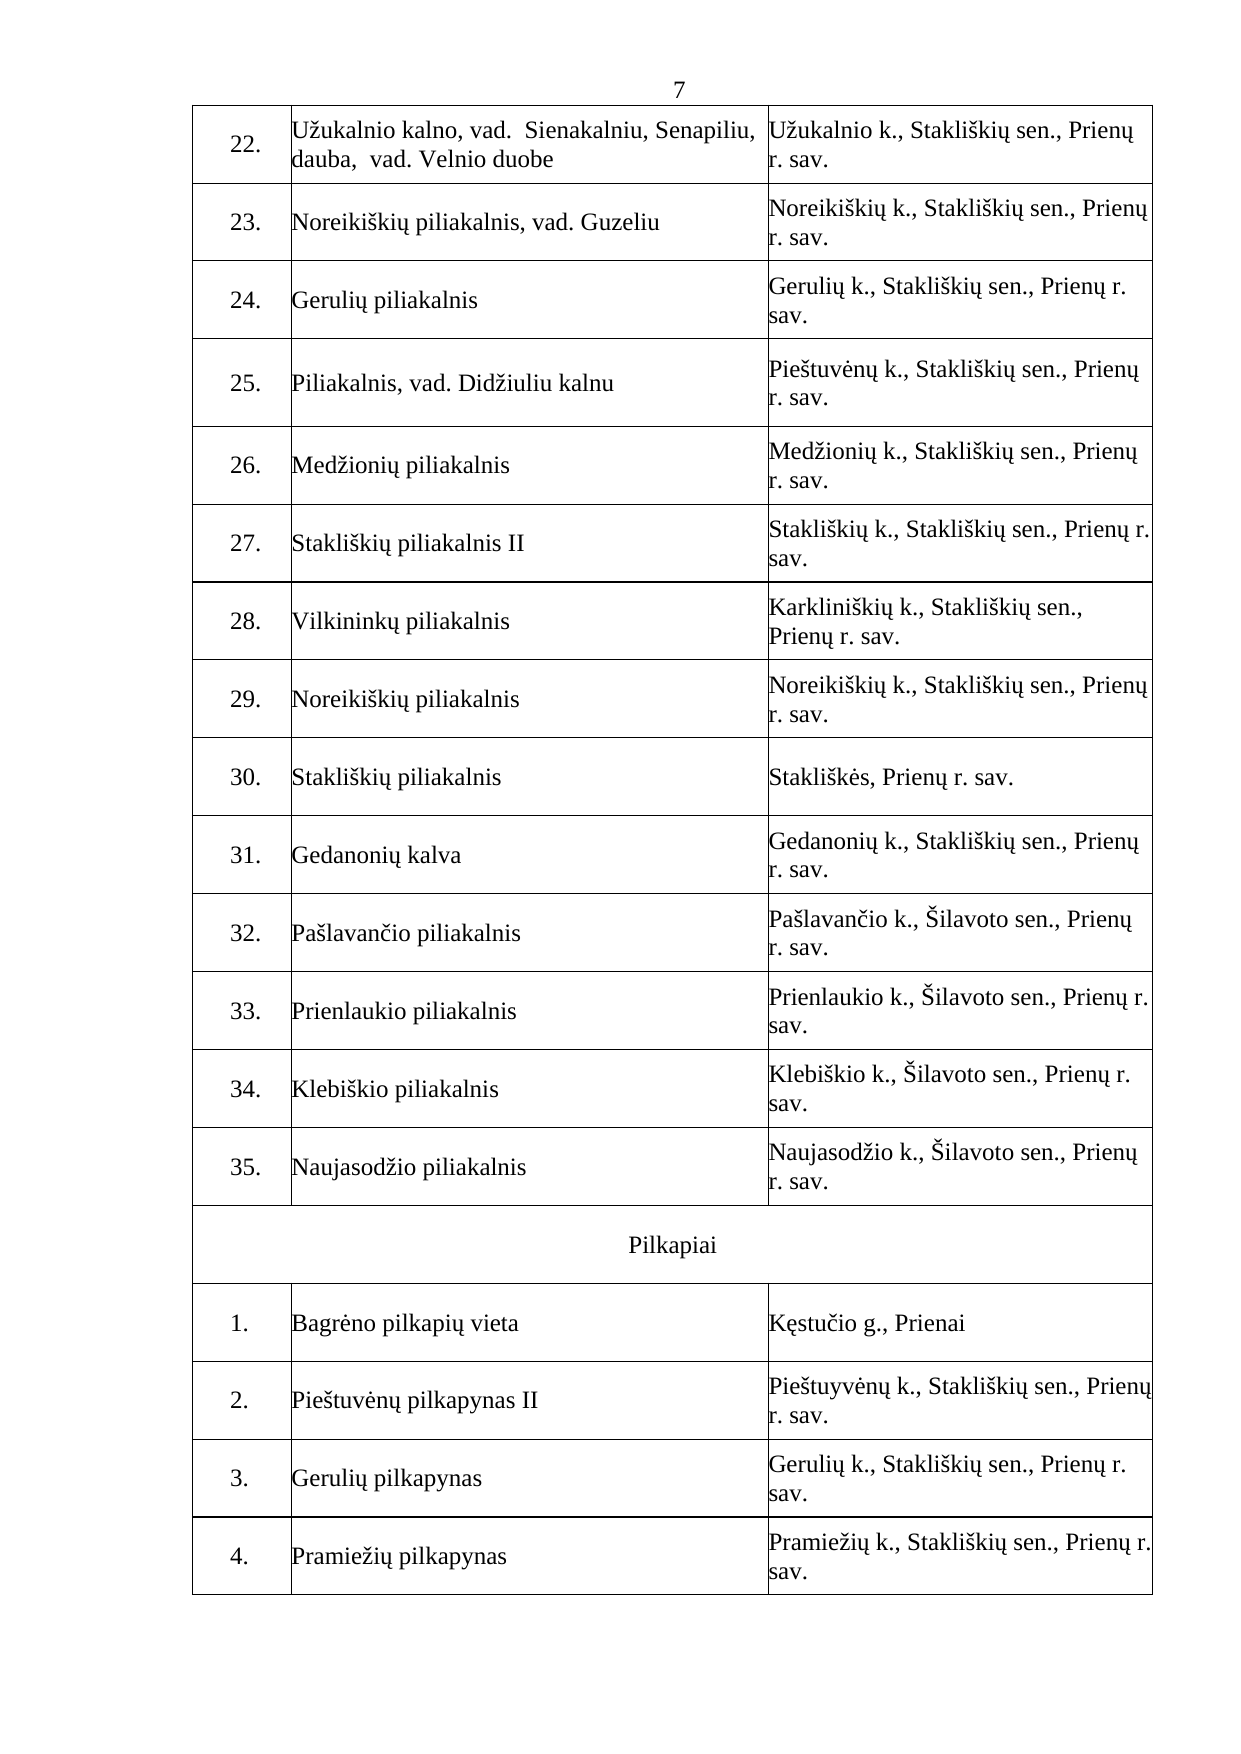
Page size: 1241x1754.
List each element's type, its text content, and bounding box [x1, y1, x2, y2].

table_cell Vilkininkų piliakalnis [292, 583, 768, 659]
table_cell Stakliškės, Prienų r. sav. [769, 738, 1152, 815]
table_cell Prienlaukio k., Šilavoto sen., Prienų r. sav. [769, 972, 1152, 1049]
table_cell Pilkapiai [193, 1206, 1152, 1283]
table_cell Užukalnio k., Stakliškių sen., Prienų r. sav. [769, 106, 1152, 182]
table_cell Piliakalnis, vad. Didžiuliu kalnu [292, 339, 768, 426]
table_cell Pramiežių k., Stakliškių sen., Prienų r. sav. [769, 1518, 1152, 1594]
table_cell Stakliškių k., Stakliškių sen., Prienų r. sav. [769, 505, 1152, 581]
table_cell Pieštuvėnų pilkapynas II [292, 1362, 768, 1438]
table_cell Kęstučio g., Prienai [769, 1284, 1152, 1361]
table_cell Užukalnio kalno, vad. Sienakalniu, Senapiliu, dauba, vad. Velnio duobe [292, 106, 768, 182]
table_cell Noreikiškių k., Stakliškių sen., Prienų r. sav. [769, 660, 1152, 737]
table_cell 1. [193, 1284, 291, 1361]
table_cell Klebiškio piliakalnis [292, 1050, 768, 1127]
table_cell 25. [193, 339, 291, 426]
table_cell Bagrėno pilkapių vieta [292, 1284, 768, 1361]
table_cell 3. [193, 1440, 291, 1516]
table_cell Pieštuyvėnų k., Stakliškių sen., Prienų r. sav. [769, 1362, 1152, 1438]
table_cell Pieštuvėnų k., Stakliškių sen., Prienų r. sav. [769, 339, 1152, 426]
table_cell 35. [193, 1128, 291, 1205]
table_cell Noreikiškių piliakalnis, vad. Guzeliu [292, 184, 768, 260]
table_cell 34. [193, 1050, 291, 1127]
table_cell 31. [193, 816, 291, 893]
table_cell 27. [193, 505, 291, 581]
table_cell 4. [193, 1518, 291, 1594]
table_cell 23. [193, 184, 291, 260]
table_cell 28. [193, 583, 291, 659]
table_cell Medžionių piliakalnis [292, 427, 768, 503]
table_cell Noreikiškių piliakalnis [292, 660, 768, 737]
table_cell Prienlaukio piliakalnis [292, 972, 768, 1049]
table_cell 26. [193, 427, 291, 503]
table_cell Stakliškių piliakalnis [292, 738, 768, 815]
table_cell Gerulių k., Stakliškių sen., Prienų r. sav. [769, 1440, 1152, 1516]
table_cell Stakliškių piliakalnis II [292, 505, 768, 581]
table_cell Gedanonių k., Stakliškių sen., Prienų r. sav. [769, 816, 1152, 893]
table_cell 32. [193, 894, 291, 971]
table_cell Naujasodžio k., Šilavoto sen., Prienų r. sav. [769, 1128, 1152, 1205]
table_cell Pašlavančio k., Šilavoto sen., Prienų r. sav. [769, 894, 1152, 971]
table_cell Gedanonių kalva [292, 816, 768, 893]
table_cell Gerulių pilkapynas [292, 1440, 768, 1516]
table_cell Karkliniškių k., Stakliškių sen., Prienų r. sav. [769, 583, 1152, 659]
table_cell 22. [193, 106, 291, 182]
table_cell Gerulių piliakalnis [292, 261, 768, 338]
table_cell Medžionių k., Stakliškių sen., Prienų r. sav. [769, 427, 1152, 503]
table_cell 29. [193, 660, 291, 737]
table_cell Klebiškio k., Šilavoto sen., Prienų r. sav. [769, 1050, 1152, 1127]
table_cell 33. [193, 972, 291, 1049]
table_cell Pramiežių pilkapynas [292, 1518, 768, 1594]
table_cell Noreikiškių k., Stakliškių sen., Prienų r. sav. [769, 184, 1152, 260]
table_cell Naujasodžio piliakalnis [292, 1128, 768, 1205]
table_cell 30. [193, 738, 291, 815]
table_cell Pašlavančio piliakalnis [292, 894, 768, 971]
table_cell 24. [193, 261, 291, 338]
table_cell Gerulių k., Stakliškių sen., Prienų r. sav. [769, 261, 1152, 338]
table_cell 2. [193, 1362, 291, 1438]
